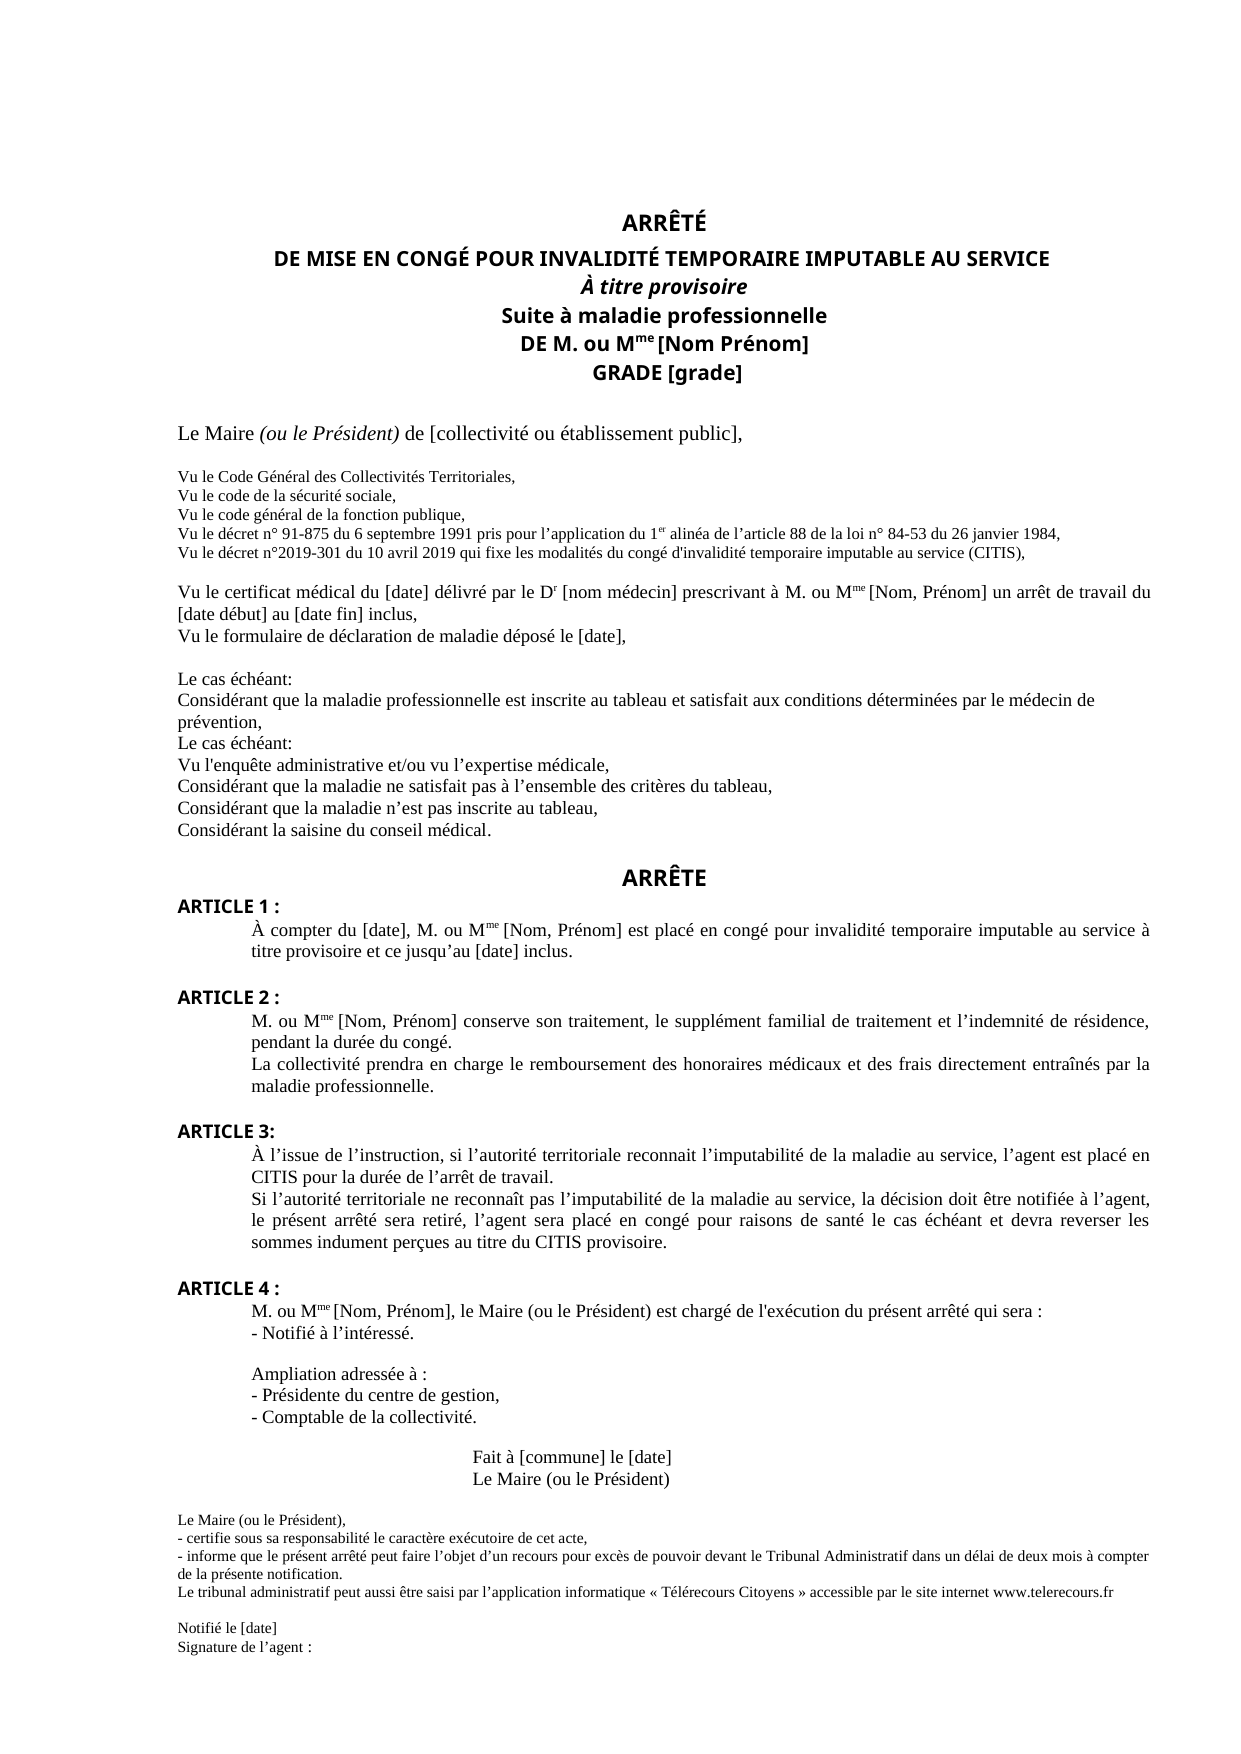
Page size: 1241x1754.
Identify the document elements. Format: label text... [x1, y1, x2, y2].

text Fait à [commune] le [date] [472, 1446, 1152, 1468]
text ARTICLE 1 : [177, 893, 1152, 918]
text Le cas échéant: [177, 668, 1152, 689]
text - Comptable de la collectivité. [251, 1406, 1152, 1427]
text La collectivité prendra en charge le remboursement des honoraires médicaux et des frais directement entraînés par la maladie professionnelle. [251, 1053, 1152, 1096]
text Considérant la saisine du conseil médical. [177, 818, 1152, 840]
text Le Maire (ou le Président), [177, 1511, 1152, 1529]
text Le tribunal administratif peut aussi être saisi par l’application informatique « Télérecours Citoyens » accessible par le site internet www.telerecours.fr [177, 1583, 1152, 1601]
text M. ou Mme [Nom, Prénom] conserve son traitement, le supplément familial de traitement et l’indemnité de résidence, pendant la durée du congé. [251, 1010, 1152, 1053]
text Ampliation adressée à : [251, 1363, 1152, 1384]
text Notifié le [date] [177, 1619, 1152, 1637]
text Signature de l’agent : [177, 1637, 1152, 1656]
text Si l’autorité territoriale ne reconnaît pas l’imputabilité de la maladie au service, la décision doit être notifiée à l’agent, le présent arrêté sera retiré, l’agent sera placé en congé pour raisons de santé le cas échéant et devra reverser les sommes indument perçues au titre du CITIS provisoire. [251, 1187, 1152, 1252]
text Considérant que la maladie professionnelle est inscrite au tableau et satisfait aux conditions déterminées par le médecin de prévention, [177, 689, 1152, 732]
text Considérant que la maladie n’est pas inscrite au tableau, [177, 797, 1152, 818]
text Considérant que la maladie ne satisfait pas à l’ensemble des critères du tableau, [177, 775, 1152, 797]
text DE MISE EN CONGÉ POUR INVALIDITÉ TEMPORAIRE IMPUTABLE AU SERVICE À titre provisoire Suite à maladie professionnelle DE M. ou Mme [Nom Prénom] GRADE [grade] [177, 244, 1152, 386]
text Le Maire (ou le Président) [472, 1468, 1152, 1489]
text Vu le décret n° 91-875 du 6 septembre 1991 pris pour l’application du 1er alinéa de l’article 88 de la loi n° 84-53 du 26 janvier 1984, [177, 524, 1152, 543]
text ARRÊTE [177, 862, 1152, 893]
text À l’issue de l’instruction, si l’autorité territoriale reconnait l’imputabilité de la maladie au service, l’agent est placé en CITIS pour la durée de l’arrêt de travail. [251, 1144, 1152, 1187]
text Vu le certificat médical du [date] délivré par le Dr [nom médecin] prescrivant à M. ou Mme [Nom, Prénom] un arrêt de travail du [date début] au [date fin] inclus, [177, 581, 1152, 624]
text Le Maire (ou le Président) de [collectivité ou établissement public], [177, 421, 1152, 445]
text Vu le décret n°2019-301 du 10 avril 2019 qui fixe les modalités du congé d'invalidité temporaire imputable au service (CITIS), [177, 543, 1152, 562]
text Vu le Code Général des Collectivités Territoriales, [177, 466, 1152, 486]
text - certifie sous sa responsabilité le caractère exécutoire de cet acte, [177, 1529, 1152, 1547]
text Vu le code de la sécurité sociale, [177, 486, 1152, 505]
text - Présidente du centre de gestion, [251, 1384, 1152, 1406]
text ARRÊTÉ [177, 207, 1152, 238]
text ARTICLE 4 : [177, 1275, 1152, 1300]
text M. ou Mme [Nom, Prénom], le Maire (ou le Président) est chargé de l'exécution du présent arrêté qui sera : [251, 1300, 1152, 1322]
text Le cas échéant: [177, 732, 1152, 754]
text - informe que le présent arrêté peut faire l’objet d’un recours pour excès de pouvoir devant le Tribunal Administratif dans un délai de deux mois à compter de la présente notification. [177, 1547, 1152, 1583]
text Vu le code général de la fonction publique, [177, 505, 1152, 524]
text ARTICLE 3: [177, 1119, 1152, 1144]
text Vu l'enquête administrative et/ou vu l’expertise médicale, [177, 754, 1152, 775]
text - Notifié à l’intéressé. [251, 1322, 1152, 1343]
text ARTICLE 2 : [177, 984, 1152, 1010]
text Vu le formulaire de déclaration de maladie déposé le [date], [177, 624, 1152, 646]
text À compter du [date], M. ou Mme [Nom, Prénom] est placé en congé pour invalidité temporaire imputable au service à titre provisoire et ce jusqu’au [date] inclus. [251, 918, 1152, 962]
